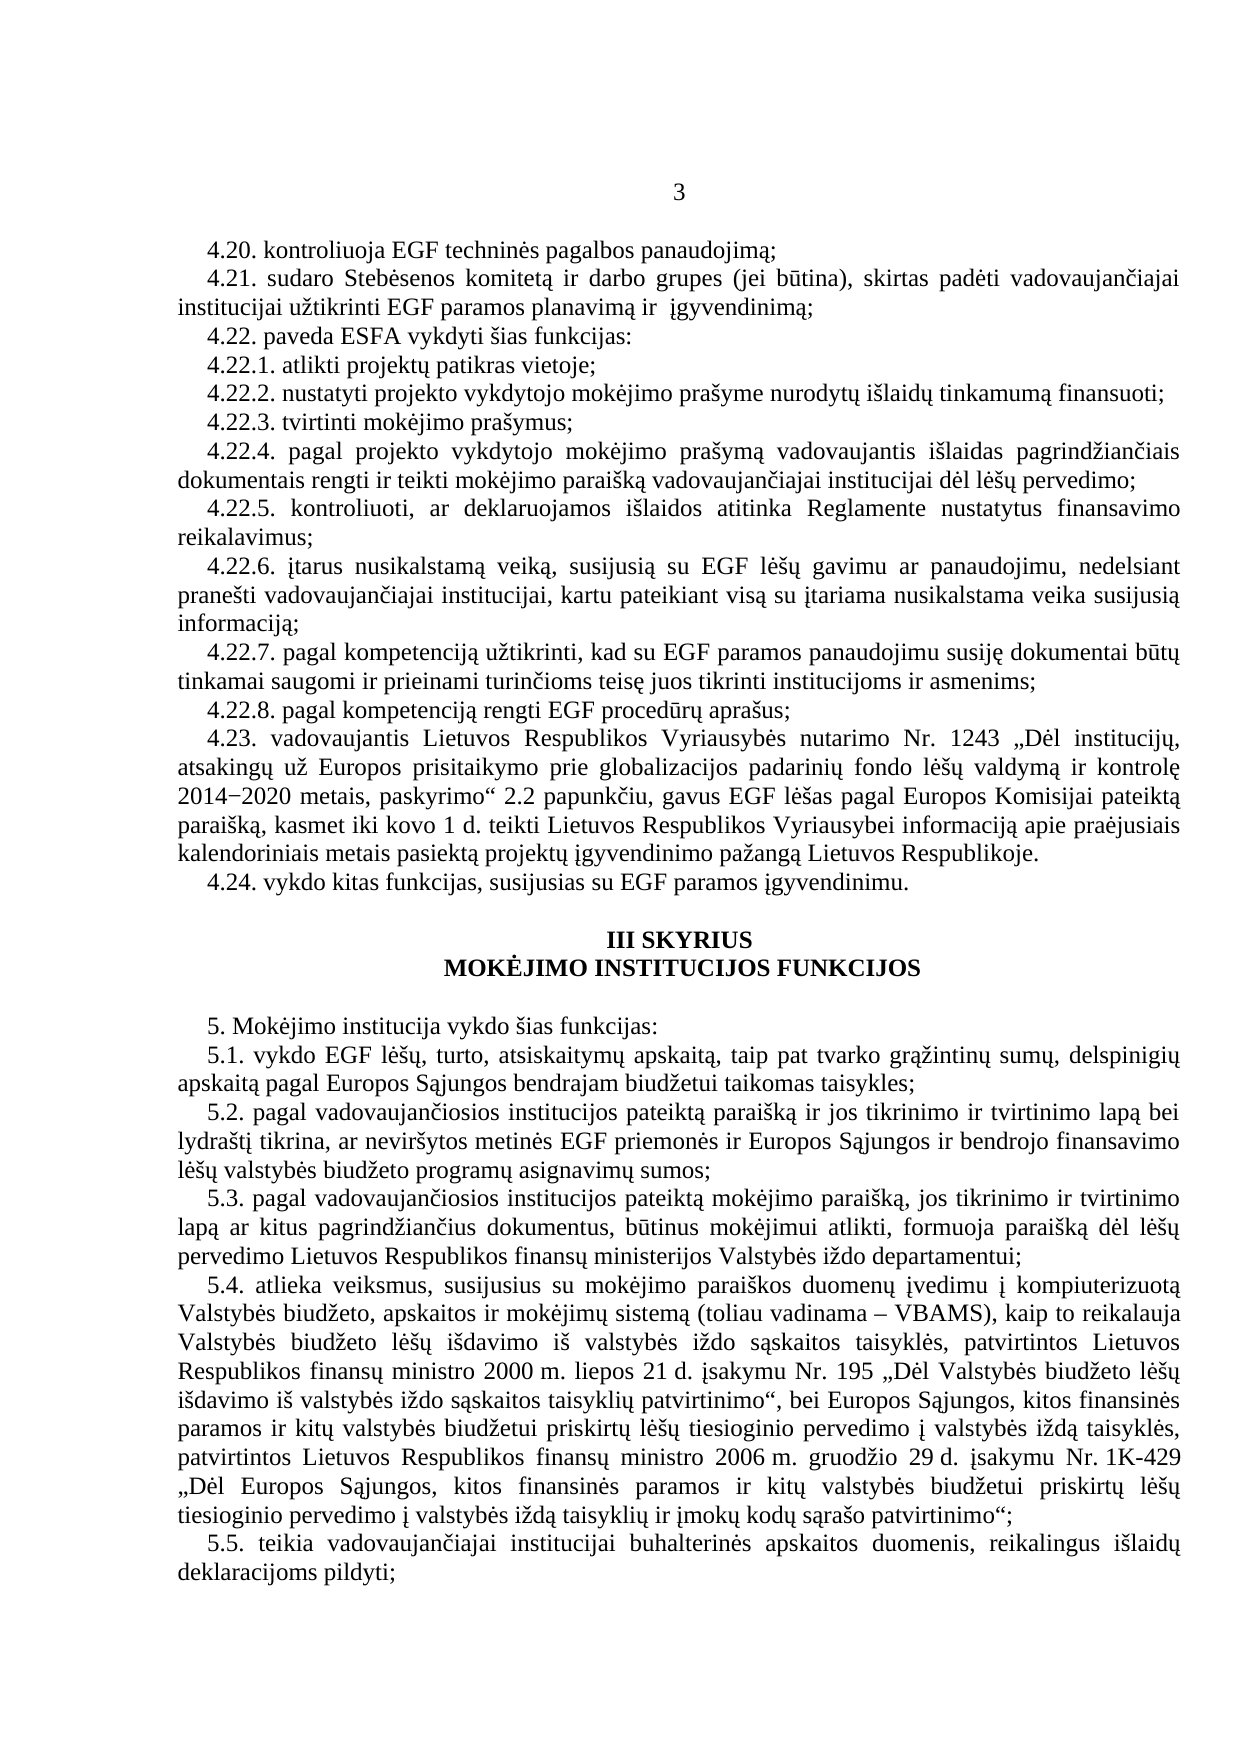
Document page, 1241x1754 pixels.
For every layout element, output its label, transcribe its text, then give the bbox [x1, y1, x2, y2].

text 4.21. sudaro Stebėsenos komitetą ir darbo grupes (jei būtina), skirtas padėti vadovaujančiajai institucijai užtikrinti EGF paramos planavimą ir įgyvendinimą; [177, 263, 1181, 321]
text 5.5. teikia vadovaujančiajai institucijai buhalterinės apskaitos duomenis, reikalingus išlaidų deklaracijoms pildyti; [177, 1528, 1181, 1586]
text 4.22.4. pagal projekto vykdytojo mokėjimo prašymą vadovaujantis išlaidas pagrindžiančiais dokumentais rengti ir teikti mokėjimo paraišką vadovaujančiajai institucijai dėl lėšų pervedimo; [177, 436, 1181, 493]
text 5.2. pagal vadovaujančiosios institucijos pateiktą paraišką ir jos tikrinimo ir tvirtinimo lapą bei lydraštį tikrina, ar neviršytos metinės EGF priemonės ir Europos Sąjungos ir bendrojo finansavimo lėšų valstybės biudžeto programų asignavimų sumos; [177, 1097, 1181, 1183]
text III SKYRIUS [177, 925, 1181, 953]
text 4.22.7. pagal kompetenciją užtikrinti, kad su EGF paramos panaudojimu susiję dokumentai būtų tinkamai saugomi ir prieinami turinčioms teisę juos tikrinti institucijoms ir asmenims; [177, 637, 1181, 695]
text 4.20. kontroliuoja EGF techninės pagalbos panaudojimą; [177, 235, 1181, 263]
text 4.22.1. atlikti projektų patikras vietoje; [177, 350, 1181, 378]
text 5. Mokėjimo institucija vykdo šias funkcijas: [177, 1011, 1181, 1040]
text 4.22. paveda ESFA vykdyti šias funkcijas: [177, 321, 1181, 350]
text 5.3. pagal vadovaujančiosios institucijos pateiktą mokėjimo paraišką, jos tikrinimo ir tvirtinimo lapą ar kitus pagrindžiančius dokumentus, būtinus mokėjimui atlikti, formuoja paraišką dėl lėšų pervedimo Lietuvos Respublikos finansų ministerijos Valstybės iždo departamentui; [177, 1183, 1181, 1270]
text 4.24. vykdo kitas funkcijas, susijusias su EGF paramos įgyvendinimu. [177, 867, 1181, 896]
text 4.22.8. pagal kompetenciją rengti EGF procedūrų aprašus; [177, 695, 1181, 723]
text mokėjimo institucijos funkcijos [177, 953, 1181, 982]
text 4.22.2. nustatyti projekto vykdytojo mokėjimo prašyme nurodytų išlaidų tinkamumą finansuoti; [177, 378, 1181, 407]
text 4.22.3. tvirtinti mokėjimo prašymus; [177, 407, 1181, 436]
text 4.22.5. kontroliuoti, ar deklaruojamos išlaidos atitinka Reglamente nustatytus finansavimo reikalavimus; [177, 493, 1181, 551]
text 4.23. vadovaujantis Lietuvos Respublikos Vyriausybės nutarimo Nr. 1243 „Dėl institucijų, atsakingų už Europos prisitaikymo prie globalizacijos padarinių fondo lėšų valdymą ir kontrolę 2014−2020 metais, paskyrimo“ 2.2 papunkčiu, gavus EGF lėšas pagal Europos Komisijai pateiktą paraišką, kasmet iki kovo 1 d. teikti Lietuvos Respublikos Vyriausybei informaciją apie praėjusiais kalendoriniais metais pasiektą projektų įgyvendinimo pažangą Lietuvos Respublikoje. [177, 723, 1181, 867]
text 5.1. vykdo EGF lėšų, turto, atsiskaitymų apskaitą, taip pat tvarko grąžintinų sumų, delspinigių apskaitą pagal Europos Sąjungos bendrajam biudžetui taikomas taisykles; [177, 1040, 1181, 1097]
text 4.22.6. įtarus nusikalstamą veiką, susijusią su EGF lėšų gavimu ar panaudojimu, nedelsiant pranešti vadovaujančiajai institucijai, kartu pateikiant visą su įtariama nusikalstama veika susijusią informaciją; [177, 551, 1181, 637]
text 5.4. atlieka veiksmus, susijusius su mokėjimo paraiškos duomenų įvedimu į kompiuterizuotą Valstybės biudžeto, apskaitos ir mokėjimų sistemą (toliau vadinama – VBAMS), kaip to reikalauja Valstybės biudžeto lėšų išdavimo iš valstybės iždo sąskaitos taisyklės, patvirtintos Lietuvos Respublikos finansų ministro 2000 m. liepos 21 d. įsakymu Nr. 195 „Dėl Valstybės biudžeto lėšų išdavimo iš valstybės iždo sąskaitos taisyklių patvirtinimo“, bei Europos Sąjungos, kitos finansinės paramos ir kitų valstybės biudžetui priskirtų lėšų tiesioginio pervedimo į valstybės iždą taisyklės, patvirtintos Lietuvos Respublikos finansų ministro 2006 m. gruodžio 29 d. įsakymu Nr. 1K-429 „Dėl Europos Sąjungos, kitos finansinės paramos ir kitų valstybės biudžetui priskirtų lėšų tiesioginio pervedimo į valstybės iždą taisyklių ir įmokų kodų sąrašo patvirtinimo“; [177, 1270, 1181, 1528]
